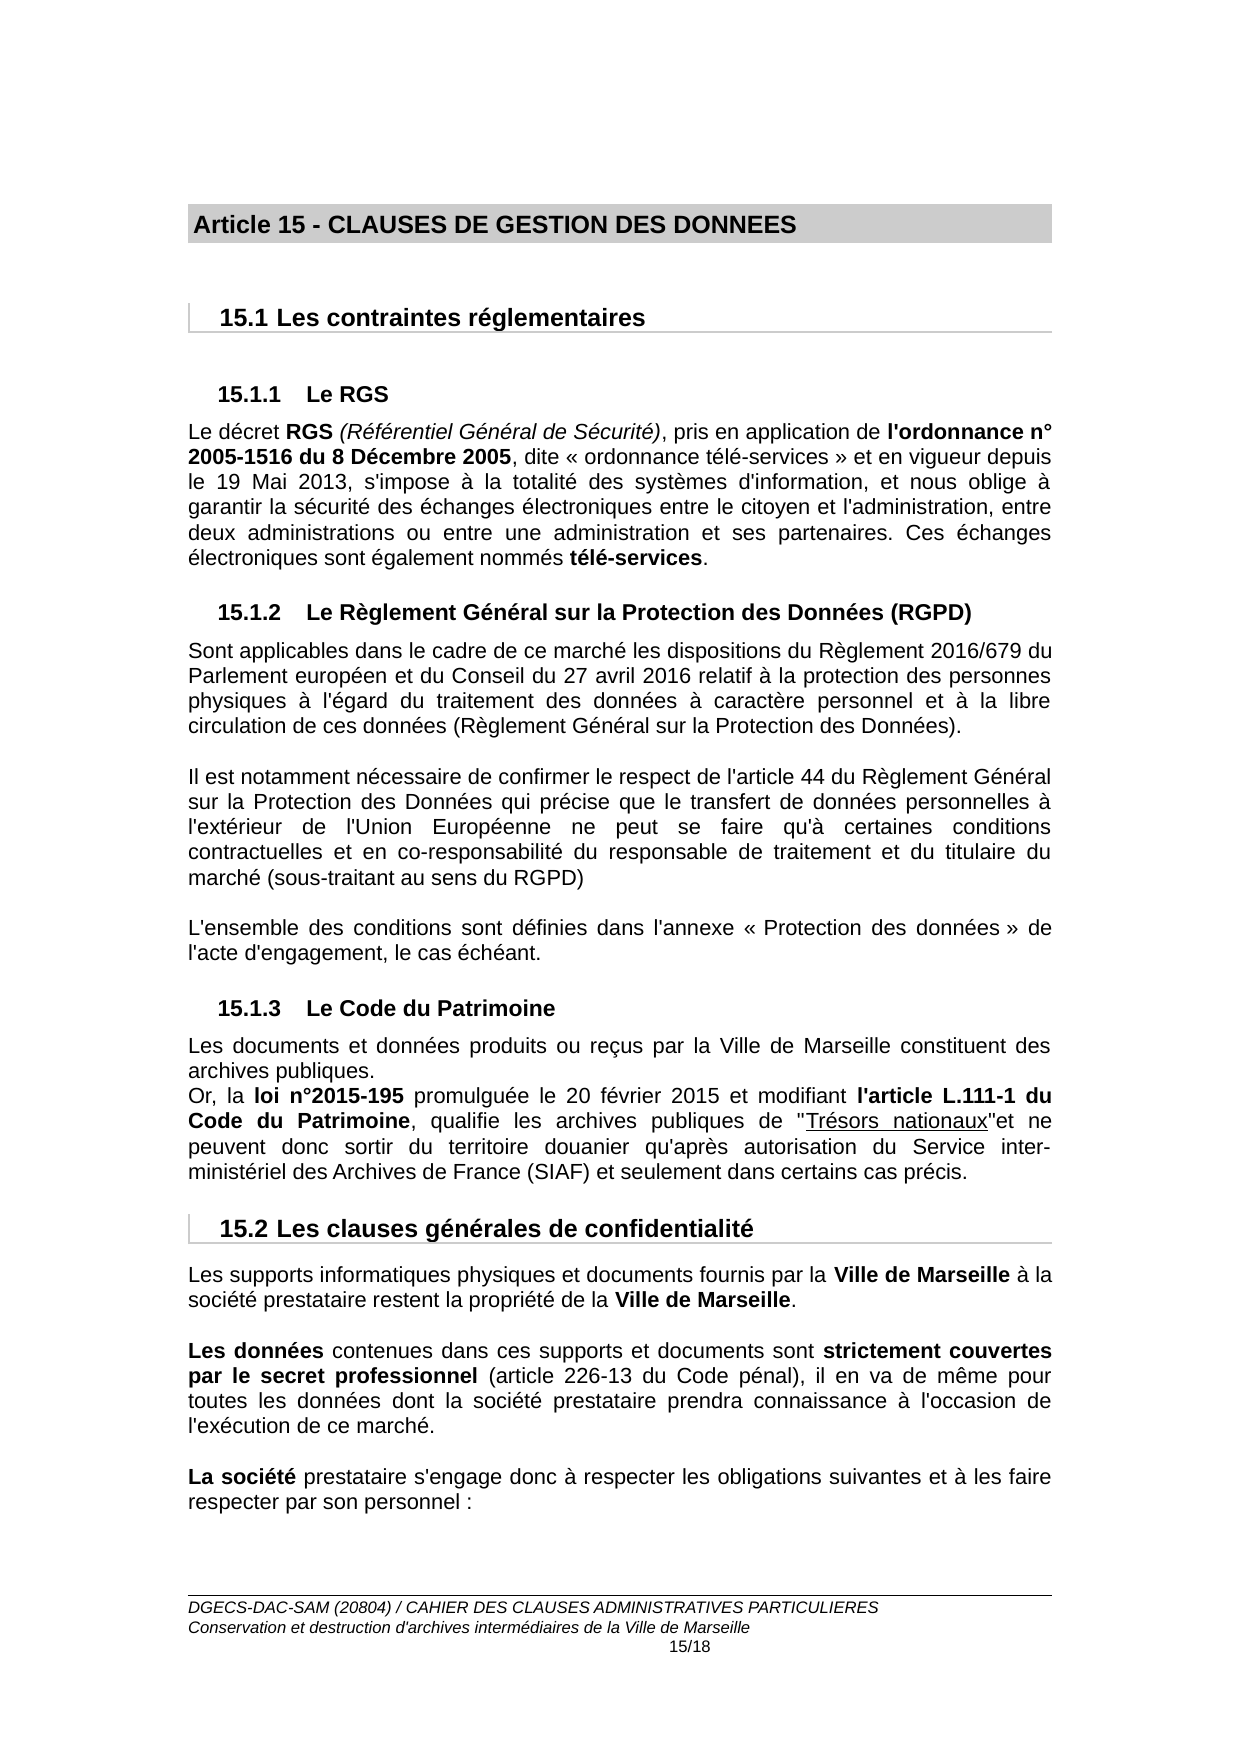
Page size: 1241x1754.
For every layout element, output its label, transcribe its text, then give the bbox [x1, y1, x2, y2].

subtitle Le Règlement Général sur la Protection des Données (RGPD) [188, 599, 1052, 626]
text Le décret RGS (Référentiel Général de Sécurité), pris en application de l'ordonnance n° 2005-1516 du 8 Décembre 2005, dite « ordonnance télé-services » et en vigueur depuis le 19 Mai 2013, s'impose à la totalité des systèmes d'information, et nous oblige à garantir la sécurité des échanges électroniques entre le citoyen et l'administration, entre deux administrations ou entre une administration et ses partenaires. Ces échanges électroniques sont également nommés télé-services. [188, 419, 1052, 570]
text Les supports informatiques physiques et documents fournis par la Ville de Marseille à la société prestataire restent la propriété de la Ville de Marseille. [188, 1262, 1052, 1312]
text Les données contenues dans ces supports et documents sont strictement couvertes par le secret professionnel (article 226-13 du Code pénal), il en va de même pour toutes les données dont la société prestataire prendra connaissance à l'occasion de l'exécution de ce marché. [188, 1338, 1052, 1438]
subtitle CLAUSES DE GESTION DES DONNEES [190, 207, 1050, 241]
text Or, la loi n°2015-195 promulguée le 20 février 2015 et modifiant l'article L.111-1 du Code du Patrimoine, qualifie les archives publiques de "Trésors nationaux"et ne peuvent donc sortir du territoire douanier qu'après autorisation du Service inter-ministériel des Archives de France (SIAF) et seulement dans certains cas précis. [188, 1083, 1052, 1184]
text Sont applicables dans le cadre de ce marché les dispositions du Règlement 2016/679 du Parlement européen et du Conseil du 27 avril 2016 relatif à la protection des personnes physiques à l'égard du traitement des données à caractère personnel et à la libre circulation de ces données (Règlement Général sur la Protection des Données). [188, 637, 1052, 738]
subtitle Le RGS [188, 381, 1052, 407]
subtitle Les contraintes réglementaires [188, 302, 1052, 331]
subtitle Les clauses générales de confidentialité [188, 1213, 1052, 1242]
text La société prestataire s'engage donc à respecter les obligations suivantes et à les faire respecter par son personnel : [188, 1464, 1052, 1514]
text Il est notamment nécessaire de confirmer le respect de l'article 44 du Règlement Général sur la Protection des Données qui précise que le transfert de données personnelles à l'extérieur de l'Union Européenne ne peut se faire qu'à certaines conditions contractuelles et en co-responsabilité du responsable de traitement et du titulaire du marché (sous-traitant au sens du RGPD) [188, 763, 1052, 889]
subtitle Le Code du Patrimoine [188, 995, 1052, 1021]
text Les documents et données produits ou reçus par la Ville de Marseille constituent des archives publiques. [188, 1033, 1052, 1083]
text L'ensemble des conditions sont définies dans l'annexe « Protection des données » de l'acte d'engagement, le cas échéant. [188, 915, 1052, 965]
